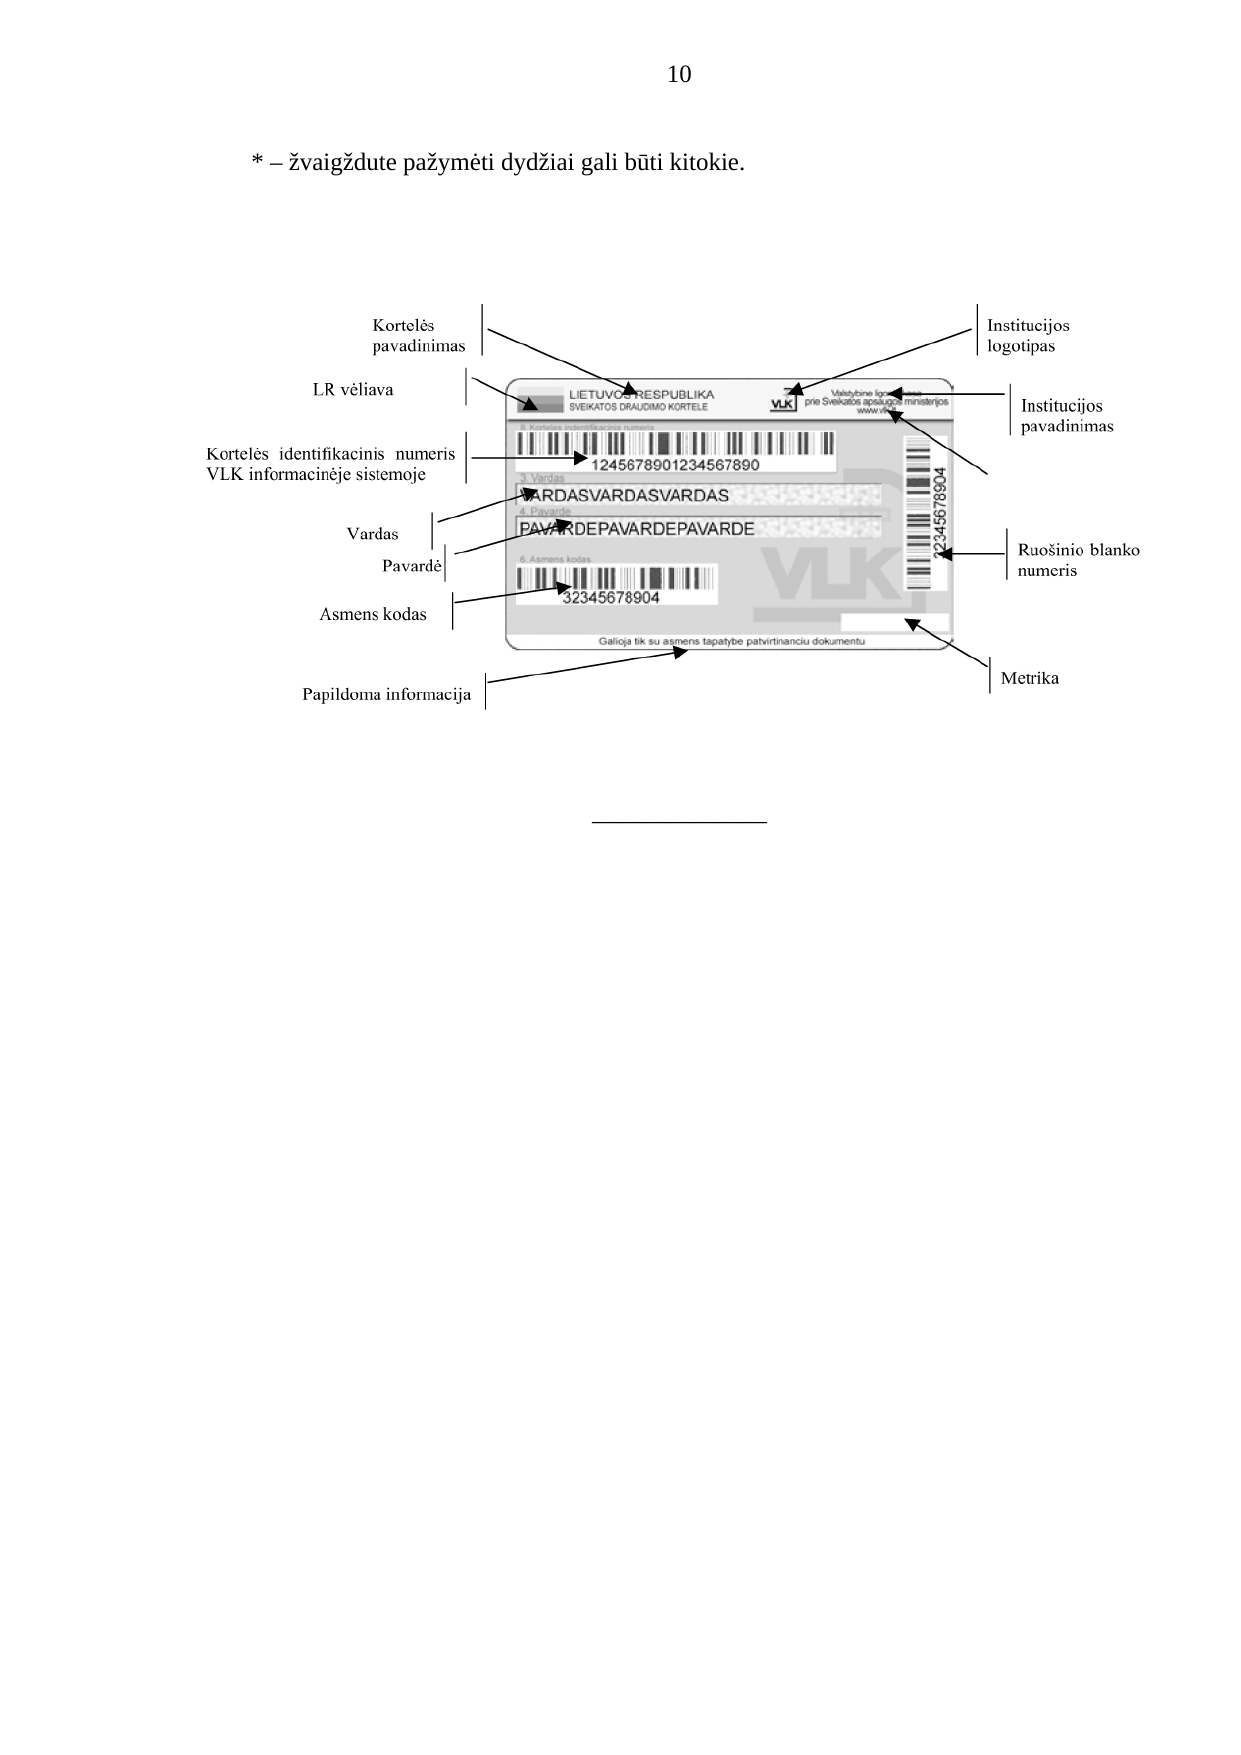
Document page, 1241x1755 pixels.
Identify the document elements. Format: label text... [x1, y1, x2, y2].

text ______________ [177, 797, 1181, 825]
text * – žvaigždute pažymėti dydžiai gali būti kitokie. [177, 147, 1181, 176]
